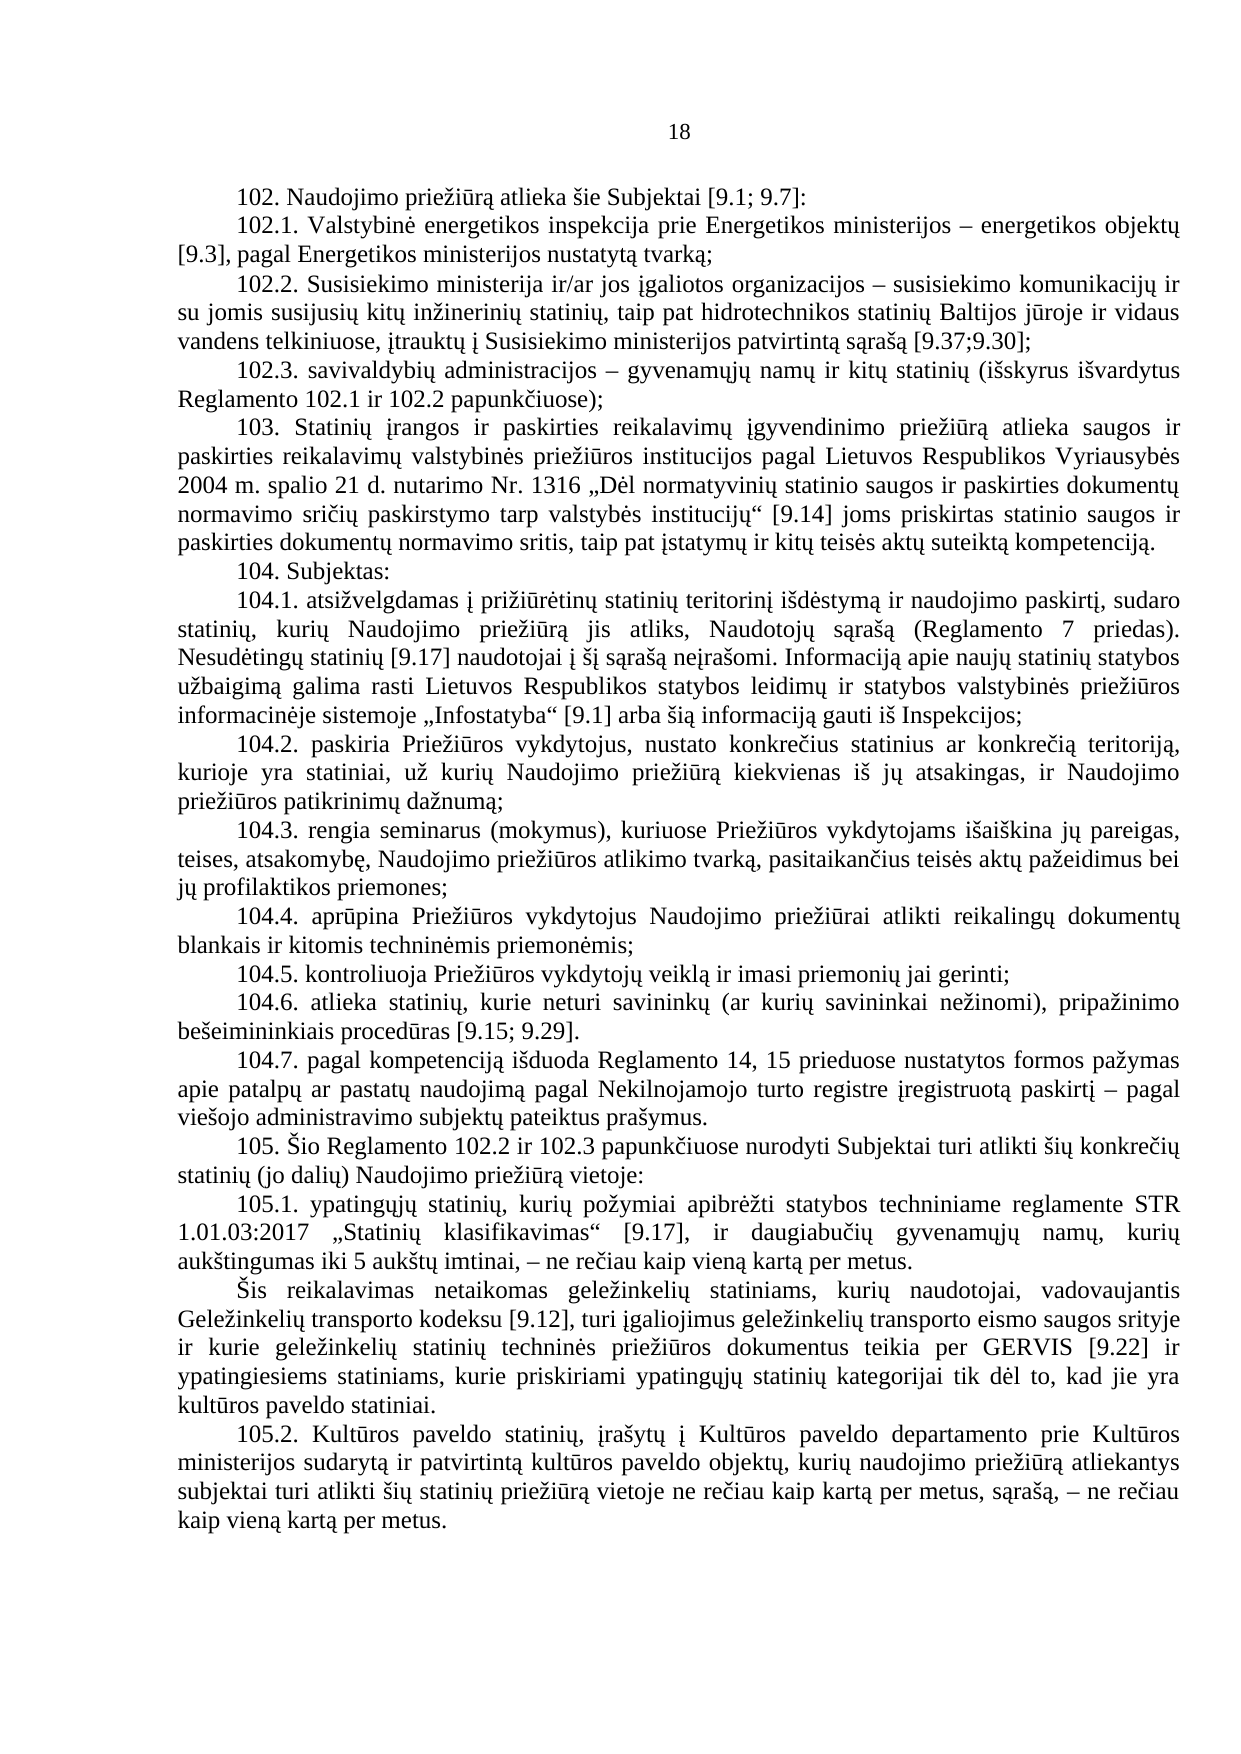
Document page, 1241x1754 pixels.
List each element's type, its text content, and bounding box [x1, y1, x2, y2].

text 104.6. atlieka statinių, kurie neturi savininkų (ar kurių savininkai nežinomi), pripažinimo bešeimininkiais procedūras [9.15; 9.29]. [177, 987, 1181, 1045]
text 103. Statinių įrangos ir paskirties reikalavimų įgyvendinimo priežiūrą atlieka saugos ir paskirties reikalavimų valstybinės priežiūros institucijos pagal Lietuvos Respublikos Vyriausybės 2004 m. spalio 21 d. nutarimo Nr. 1316 „Dėl normatyvinių statinio saugos ir paskirties dokumentų normavimo sričių paskirstymo tarp valstybės institucijų“ [9.14] joms priskirtas statinio saugos ir paskirties dokumentų normavimo sritis, taip pat įstatymų ir kitų teisės aktų suteiktą kompetenciją. [177, 412, 1181, 556]
text 105.1. ypatingųjų statinių, kurių požymiai apibrėžti statybos techniniame reglamente STR 1.01.03:2017 „Statinių klasifikavimas“ [9.17], ir daugiabučių gyvenamųjų namų, kurių aukštingumas iki 5 aukštų imtinai, – ne rečiau kaip vieną kartą per metus. [177, 1189, 1181, 1275]
text 102.2. Susisiekimo ministerija ir/ar jos įgaliotos organizacijos – susisiekimo komunikacijų ir su jomis susijusių kitų inžinerinių statinių, taip pat hidrotechnikos statinių Baltijos jūroje ir vidaus vandens telkiniuose, įtrauktų į Susisiekimo ministerijos patvirtintą sąrašą [9.37;9.30]; [177, 269, 1181, 355]
text Šis reikalavimas netaikomas geležinkelių statiniams, kurių naudotojai, vadovaujantis Geležinkelių transporto kodeksu [9.12], turi įgaliojimus geležinkelių transporto eismo saugos srityje ir kurie geležinkelių statinių techninės priežiūros dokumentus teikia per GERVIS [9.22] ir ypatingiesiems statiniams, kurie priskiriami ypatingųjų statinių kategorijai tik dėl to, kad jie yra kultūros paveldo statiniai. [177, 1275, 1181, 1419]
text 102. Naudojimo priežiūrą atlieka šie Subjektai [9.1; 9.7]: [177, 182, 1181, 210]
text 104.5. kontroliuoja Priežiūros vykdytojų veiklą ir imasi priemonių jai gerinti; [177, 959, 1181, 987]
text 104.4. aprūpina Priežiūros vykdytojus Naudojimo priežiūrai atlikti reikalingų dokumentų blankais ir kitomis techninėmis priemonėmis; [177, 901, 1181, 959]
text 104.7. pagal kompetenciją išduoda Reglamento 14, 15 prieduose nustatytos formos pažymas apie patalpų ar pastatų naudojimą pagal Nekilnojamojo turto registre įregistruotą paskirtį – pagal viešojo administravimo subjektų pateiktus prašymus. [177, 1045, 1181, 1131]
text 102.1. Valstybinė energetikos inspekcija prie Energetikos ministerijos – energetikos objektų [9.3], pagal Energetikos ministerijos nustatytą tvarką; [177, 210, 1181, 269]
text 105.2. Kultūros paveldo statinių, įrašytų į Kultūros paveldo departamento prie Kultūros ministerijos sudarytą ir patvirtintą kultūros paveldo objektų, kurių naudojimo priežiūrą atliekantys subjektai turi atlikti šių statinių priežiūrą vietoje ne rečiau kaip kartą per metus, sąrašą, – ne rečiau kaip vieną kartą per metus. [177, 1419, 1181, 1534]
text 102.3. savivaldybių administracijos – gyvenamųjų namų ir kitų statinių (išskyrus išvardytus Reglamento 102.1 ir 102.2 papunkčiuose); [177, 355, 1181, 412]
text 104.1. atsižvelgdamas į prižiūrėtinų statinių teritorinį išdėstymą ir naudojimo paskirtį, sudaro statinių, kurių Naudojimo priežiūrą jis atliks, Naudotojų sąrašą (Reglamento 7 priedas). Nesudėtingų statinių [9.17] naudotojai į šį sąrašą neįrašomi. Informaciją apie naujų statinių statybos užbaigimą galima rasti Lietuvos Respublikos statybos leidimų ir statybos valstybinės priežiūros informacinėje sistemoje „Infostatyba“ [9.1] arba šią informaciją gauti iš Inspekcijos; [177, 585, 1181, 729]
text 104. Subjektas: [177, 556, 1181, 585]
text 105. Šio Reglamento 102.2 ir 102.3 papunkčiuose nurodyti Subjektai turi atlikti šių konkrečių statinių (jo dalių) Naudojimo priežiūrą vietoje: [177, 1131, 1181, 1189]
text 104.3. rengia seminarus (mokymus), kuriuose Priežiūros vykdytojams išaiškina jų pareigas, teises, atsakomybę, Naudojimo priežiūros atlikimo tvarką, pasitaikančius teisės aktų pažeidimus bei jų profilaktikos priemones; [177, 815, 1181, 901]
text 104.2. paskiria Priežiūros vykdytojus, nustato konkrečius statinius ar konkrečią teritoriją, kurioje yra statiniai, už kurių Naudojimo priežiūrą kiekvienas iš jų atsakingas, ir Naudojimo priežiūros patikrinimų dažnumą; [177, 729, 1181, 815]
